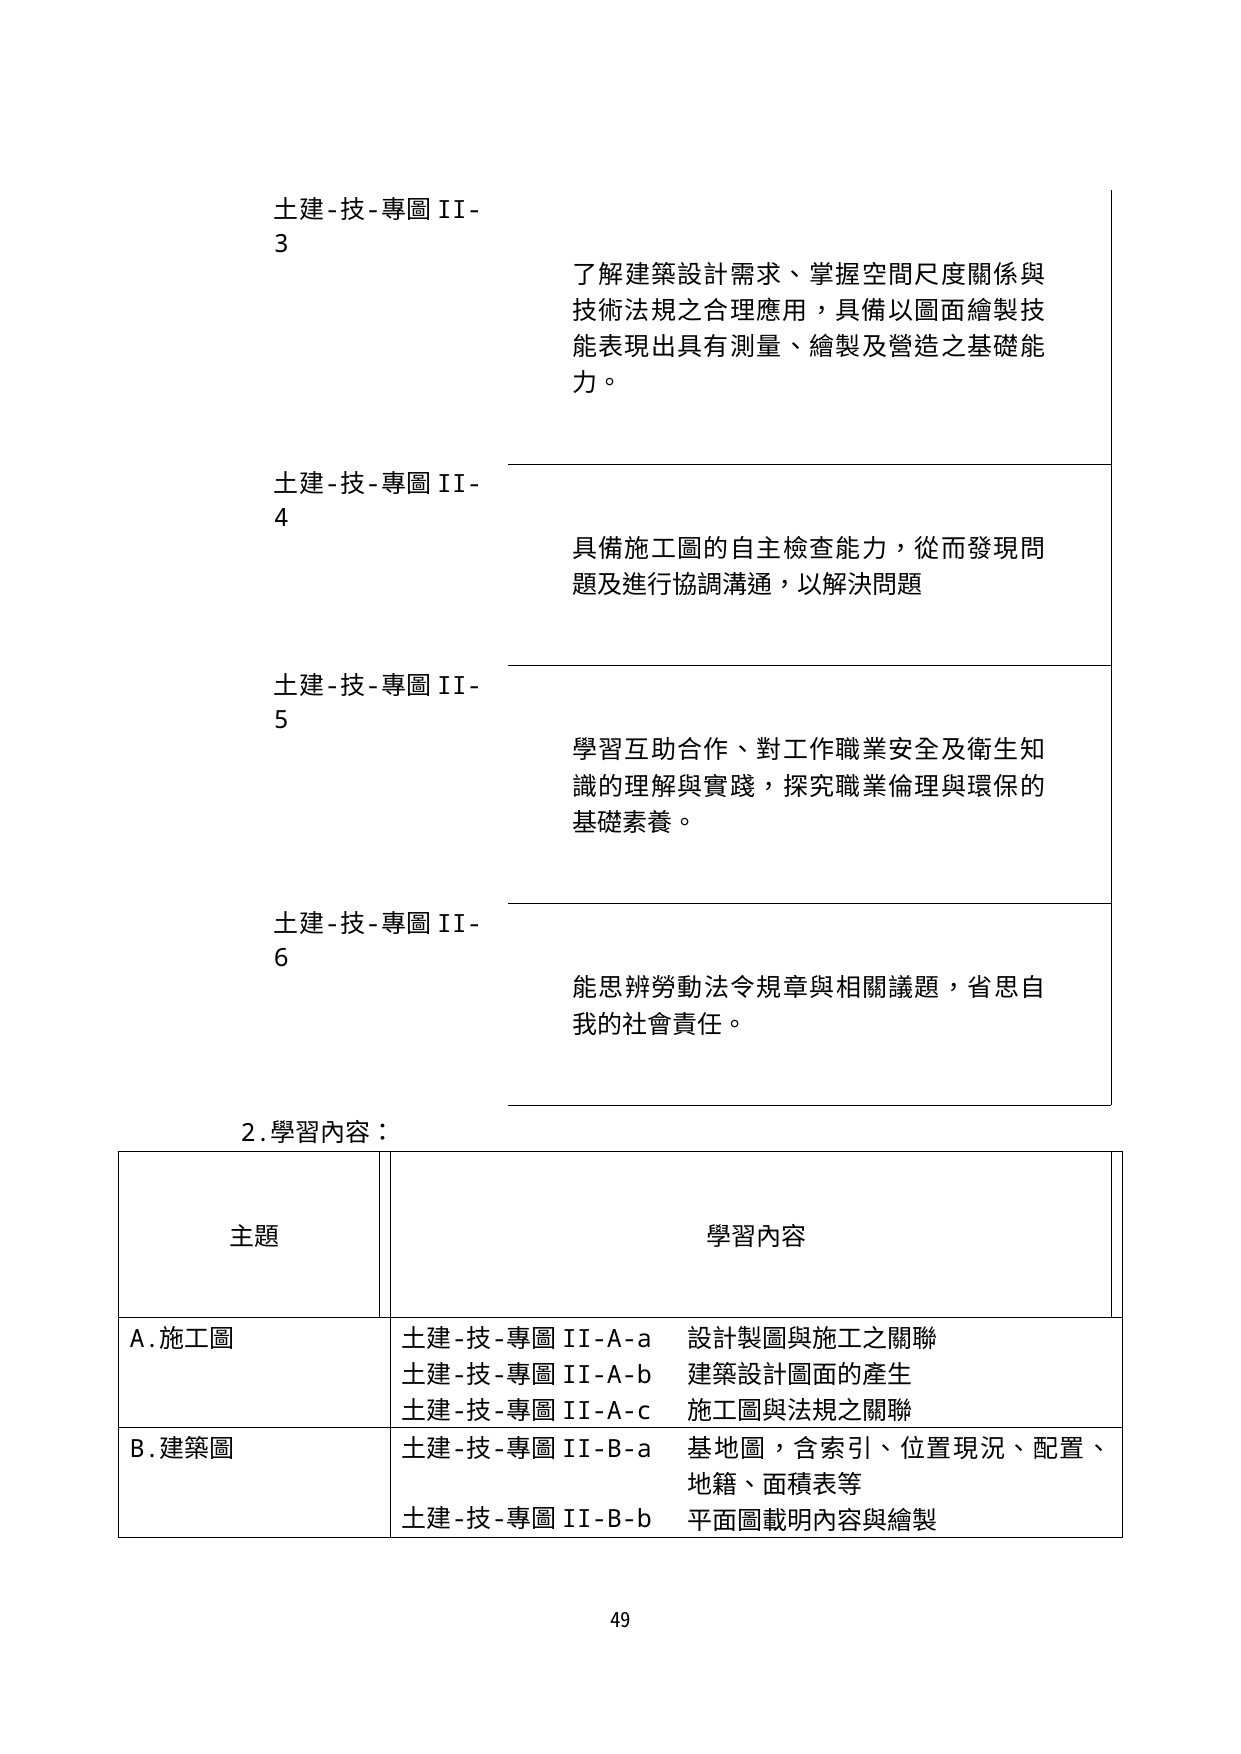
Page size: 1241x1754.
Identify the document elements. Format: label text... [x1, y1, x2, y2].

table_cell 基地圖，含索引、位置現況、配置、地籍、面積表等 平面圖載明內容與繪製 [676, 1428, 1122, 1537]
table_cell [1112, 665, 1122, 903]
text 2.學習內容： [173, 1105, 1122, 1151]
table_header 學習內容 [391, 1152, 1111, 1317]
table_cell 土建-技-專圖II-4 [262, 464, 493, 665]
table_header [1112, 1152, 1122, 1317]
table_cell [1112, 190, 1122, 464]
table_cell [1112, 903, 1122, 1105]
table_cell 土建-技-專圖II-3 [262, 190, 493, 464]
table_cell 土建-技-專圖II-A-a 土建-技-專圖II-A-b 土建-技-專圖II-A-c [391, 1318, 676, 1427]
table_cell 設計製圖與施工之關聯 建築設計圖面的產生 施工圖與法規之關聯 [676, 1318, 1122, 1427]
table_cell B.建築圖 [119, 1428, 390, 1537]
table_header 主題 [119, 1152, 379, 1317]
table_cell A.施工圖 [119, 1318, 390, 1427]
table_cell 具備施工圖的自主檢查能力，從而發現問題及進行協調溝通，以解決問題 [493, 464, 1111, 665]
table_cell 土建-技-專圖II-B-a 土建-技-專圖II-B-b [391, 1428, 676, 1537]
table_cell 土建-技-專圖II-5 [262, 665, 493, 903]
table_cell [1112, 464, 1122, 665]
table_cell 土建-技-專圖II-6 [262, 903, 493, 1105]
table_cell 了解建築設計需求、掌握空間尺度關係與技術法規之合理應用，具備以圖面繪製技能表現出具有測量、繪製及營造之基礎能力。 [493, 190, 1111, 464]
table_cell 能思辨勞動法令規章與相關議題，省思自我的社會責任。 [493, 903, 1111, 1105]
table_header [380, 1152, 390, 1317]
table_cell 學習互助合作、對工作職業安全及衛生知識的理解與實踐，探究職業倫理與環保的基礎素養。 [493, 665, 1111, 903]
